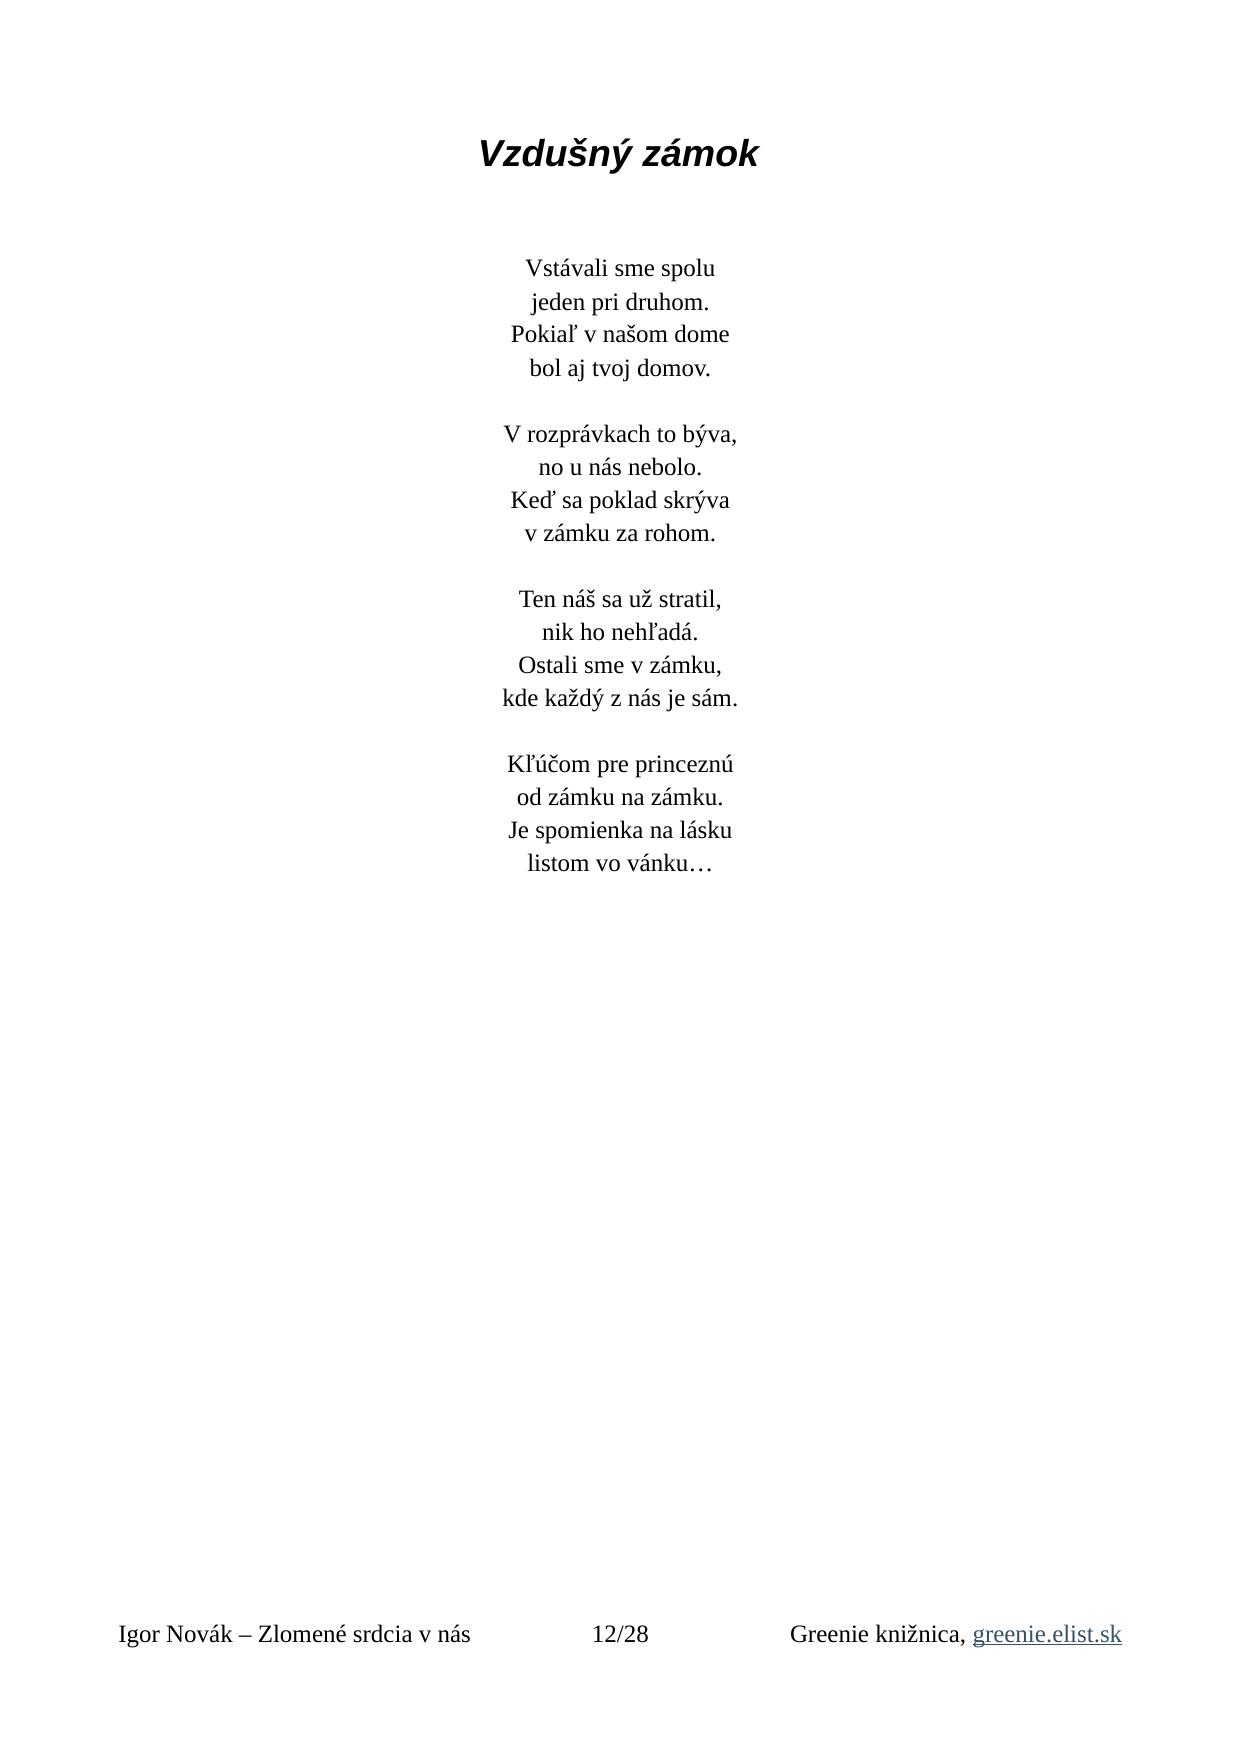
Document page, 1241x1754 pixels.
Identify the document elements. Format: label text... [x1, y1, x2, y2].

text Pokiaľ v našom dome [106, 319, 1134, 348]
text listom vo vánku… [106, 848, 1134, 877]
text Je spomienka na lásku [106, 815, 1134, 844]
text Keď sa poklad skrýva [106, 485, 1134, 513]
text nik ho nehľadá. [106, 617, 1134, 646]
text Ostali sme v zámku, [106, 650, 1134, 678]
subtitle Vzdušný zámok [106, 131, 1134, 174]
text od zámku na zámku. [106, 782, 1134, 811]
text no u nás nebolo. [106, 452, 1134, 480]
text V rozprávkach to býva, [106, 419, 1134, 447]
text v zámku za rohom. [106, 518, 1134, 546]
text Vstávali sme spolu [106, 253, 1134, 282]
text Ten náš sa už stratil, [106, 584, 1134, 612]
text kde každý z nás je sám. [106, 683, 1134, 712]
text bol aj tvoj domov. [106, 353, 1134, 381]
text jeden pri druhom. [106, 287, 1134, 315]
text Kľúčom pre princeznú [106, 749, 1134, 778]
